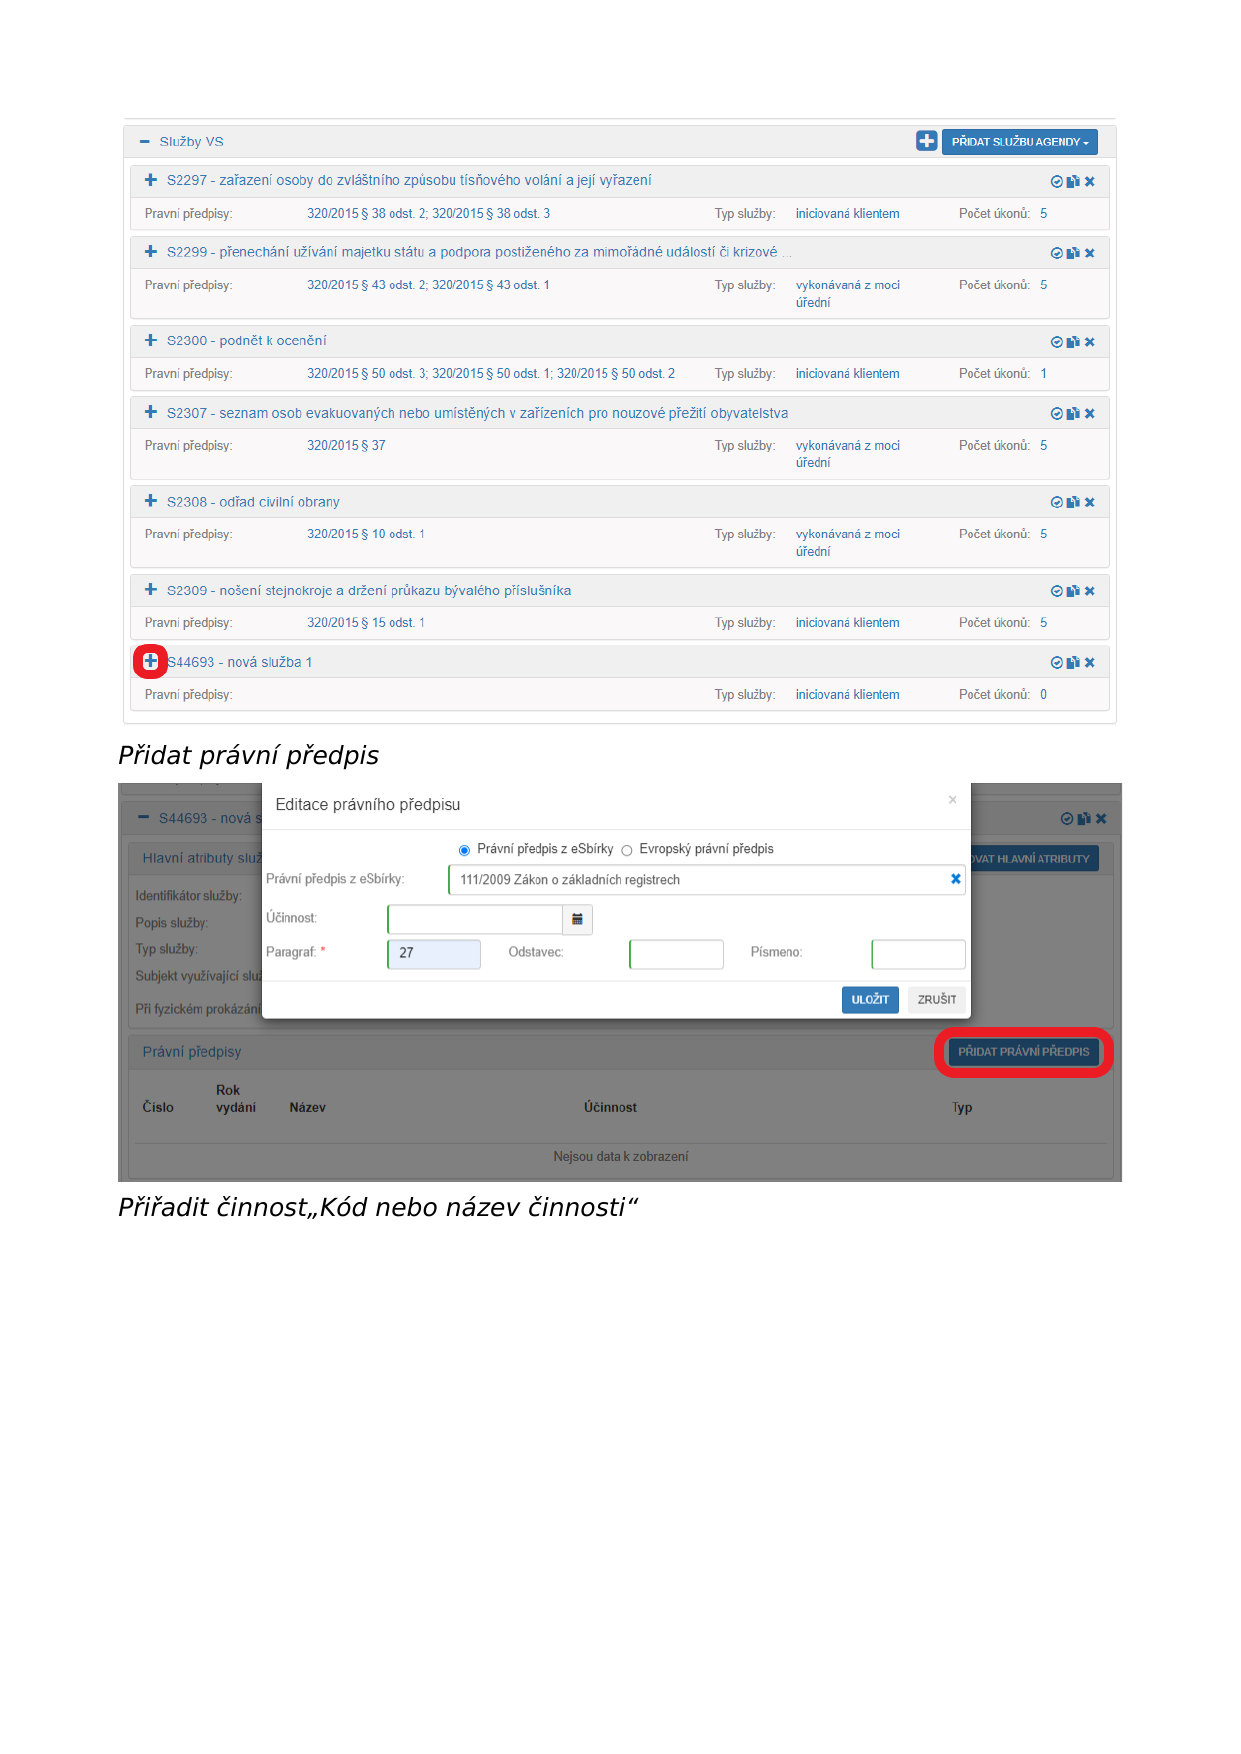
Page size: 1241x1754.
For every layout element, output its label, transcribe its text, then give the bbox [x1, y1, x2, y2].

text Přidat právní předpis [118, 742, 1122, 771]
picture [118, 783, 1123, 1182]
picture [118, 118, 1123, 729]
text Přiřadit činnost„Kód nebo název činnosti“ [118, 1194, 1122, 1223]
